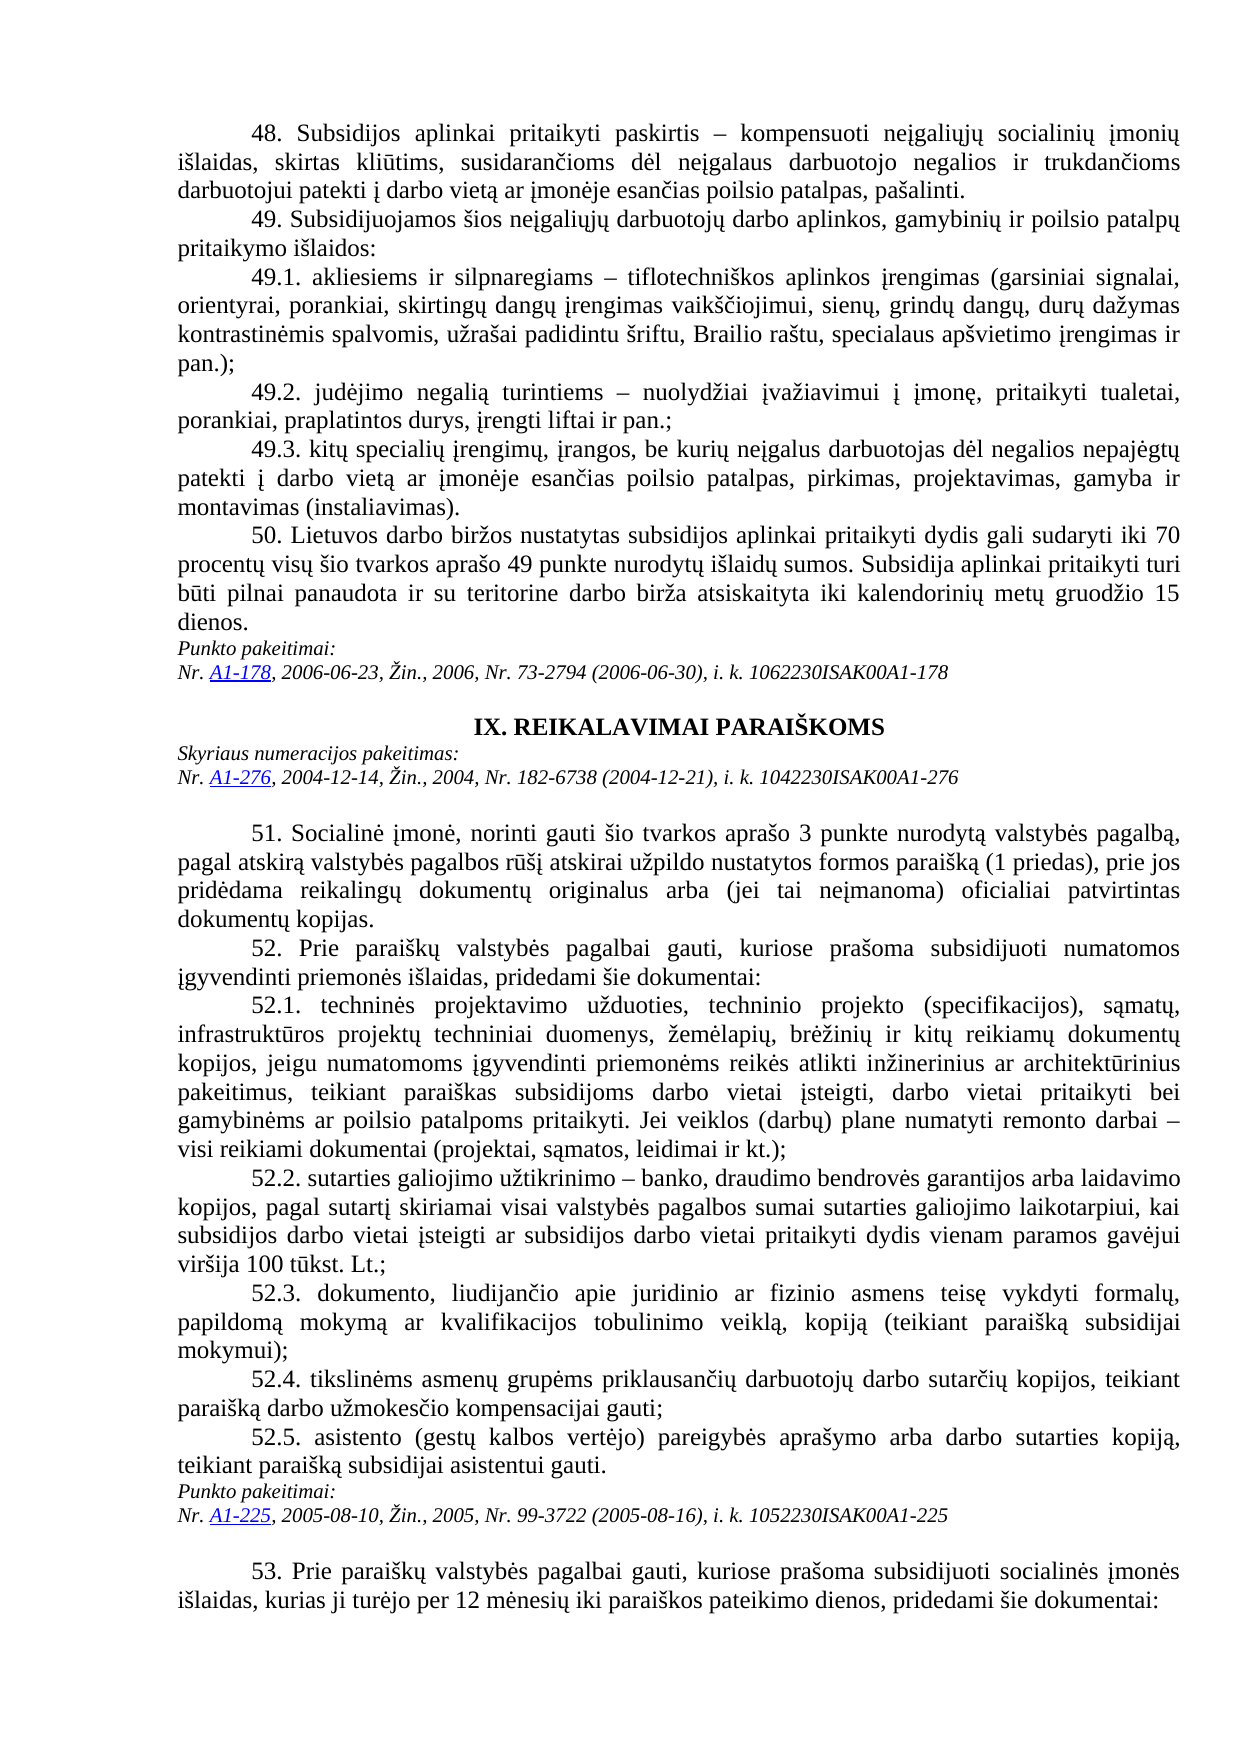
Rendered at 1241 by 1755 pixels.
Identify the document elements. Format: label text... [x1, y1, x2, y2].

text 53. Prie paraiškų valstybės pagalbai gauti, kuriose prašoma subsidijuoti socialinės įmonės išlaidas, kurias ji turėjo per 12 mėnesių iki paraiškos pateikimo dienos, pridedami šie dokumentai: [177, 1556, 1181, 1614]
text 52. Prie paraiškų valstybės pagalbai gauti, kuriose prašoma subsidijuoti numatomos įgyvendinti priemonės išlaidas, pridedami šie dokumentai: [177, 933, 1181, 991]
text 49.2. judėjimo negalią turintiems – nuolydžiai įvažiavimui į įmonę, pritaikyti tualetai, porankiai, praplatintos durys, įrengti liftai ir pan.; [177, 377, 1181, 434]
text 50. Lietuvos darbo biržos nustatytas subsidijos aplinkai pritaikyti dydis gali sudaryti iki 70 procentų visų šio tvarkos aprašo 49 punkte nurodytų išlaidų sumos. Subsidija aplinkai pritaikyti turi būti pilnai panaudota ir su teritorine darbo birža atsiskaityta iki kalendorinių metų gruodžio 15 dienos. [177, 521, 1181, 636]
text ix. reikalavimai Paraiškoms [177, 712, 1181, 741]
text Nr. A1-276, 2004-12-14, Žin., 2004, Nr. 182-6738 (2004-12-21), i. k. 1042230ISAK00A1-276 [177, 765, 1181, 789]
text 49.3. kitų specialių įrengimų, įrangos, be kurių neįgalus darbuotojas dėl negalios nepajėgtų patekti į darbo vietą ar įmonėje esančias poilsio patalpas, pirkimas, projektavimas, gamyba ir montavimas (instaliavimas). [177, 434, 1181, 521]
text 49.1. akliesiems ir silpnaregiams – tiflotechniškos aplinkos įrengimas (garsiniai signalai, orientyrai, porankiai, skirtingų dangų įrengimas vaikščiojimui, sienų, grindų dangų, durų dažymas kontrastinėmis spalvomis, užrašai padidintu šriftu, Brailio raštu, specialaus apšvietimo įrengimas ir pan.); [177, 262, 1181, 377]
text 52.4. tikslinėms asmenų grupėms priklausančių darbuotojų darbo sutarčių kopijos, teikiant paraišką darbo užmokesčio kompensacijai gauti; [177, 1364, 1181, 1422]
text 49. Subsidijuojamos šios neįgaliųjų darbuotojų darbo aplinkos, gamybinių ir poilsio patalpų pritaikymo išlaidos: [177, 204, 1181, 262]
text Nr. A1-225, 2005-08-10, Žin., 2005, Nr. 99-3722 (2005-08-16), i. k. 1052230ISAK00A1-225 [177, 1503, 1181, 1527]
text 52.5. asistento (gestų kalbos vertėjo) pareigybės aprašymo arba darbo sutarties kopiją, teikiant paraišką subsidijai asistentui gauti. [177, 1422, 1181, 1479]
text 48. Subsidijos aplinkai pritaikyti paskirtis – kompensuoti neįgaliųjų socialinių įmonių išlaidas, skirtas kliūtims, susidarančioms dėl neįgalaus darbuotojo negalios ir trukdančioms darbuotojui patekti į darbo vietą ar įmonėje esančias poilsio patalpas, pašalinti. [177, 118, 1181, 204]
text 52.2. sutarties galiojimo užtikrinimo – banko, draudimo bendrovės garantijos arba laidavimo kopijos, pagal sutartį skiriamai visai valstybės pagalbos sumai sutarties galiojimo laikotarpiui, kai subsidijos darbo vietai įsteigti ar subsidijos darbo vietai pritaikyti dydis vienam paramos gavėjui viršija 100 tūkst. Lt.; [177, 1163, 1181, 1278]
text 52.3. dokumento, liudijančio apie juridinio ar fizinio asmens teisę vykdyti formalų, papildomą mokymą ar kvalifikacijos tobulinimo veiklą, kopiją (teikiant paraišką subsidijai mokymui); [177, 1278, 1181, 1364]
text Punkto pakeitimai: [177, 1479, 1181, 1503]
text Nr. A1-178, 2006-06-23, Žin., 2006, Nr. 73-2794 (2006-06-30), i. k. 1062230ISAK00A1-178 [177, 660, 1181, 684]
text Skyriaus numeracijos pakeitimas: [177, 741, 1181, 765]
text Punkto pakeitimai: [177, 636, 1181, 660]
text 51. Socialinė įmonė, norinti gauti šio tvarkos aprašo 3 punkte nurodytą valstybės pagalbą, pagal atskirą valstybės pagalbos rūšį atskirai užpildo nustatytos formos paraišką (1 priedas), prie jos pridėdama reikalingų dokumentų originalus arba (jei tai neįmanoma) oficialiai patvirtintas dokumentų kopijas. [177, 818, 1181, 933]
text 52.1. techninės projektavimo užduoties, techninio projekto (specifikacijos), sąmatų, infrastruktūros projektų techniniai duomenys, žemėlapių, brėžinių ir kitų reikiamų dokumentų kopijos, jeigu numatomoms įgyvendinti priemonėms reikės atlikti inžinerinius ar architektūrinius pakeitimus, teikiant paraiškas subsidijoms darbo vietai įsteigti, darbo vietai pritaikyti bei gamybinėms ar poilsio patalpoms pritaikyti. Jei veiklos (darbų) plane numatyti remonto darbai – visi reikiami dokumentai (projektai, sąmatos, leidimai ir kt.); [177, 991, 1181, 1163]
